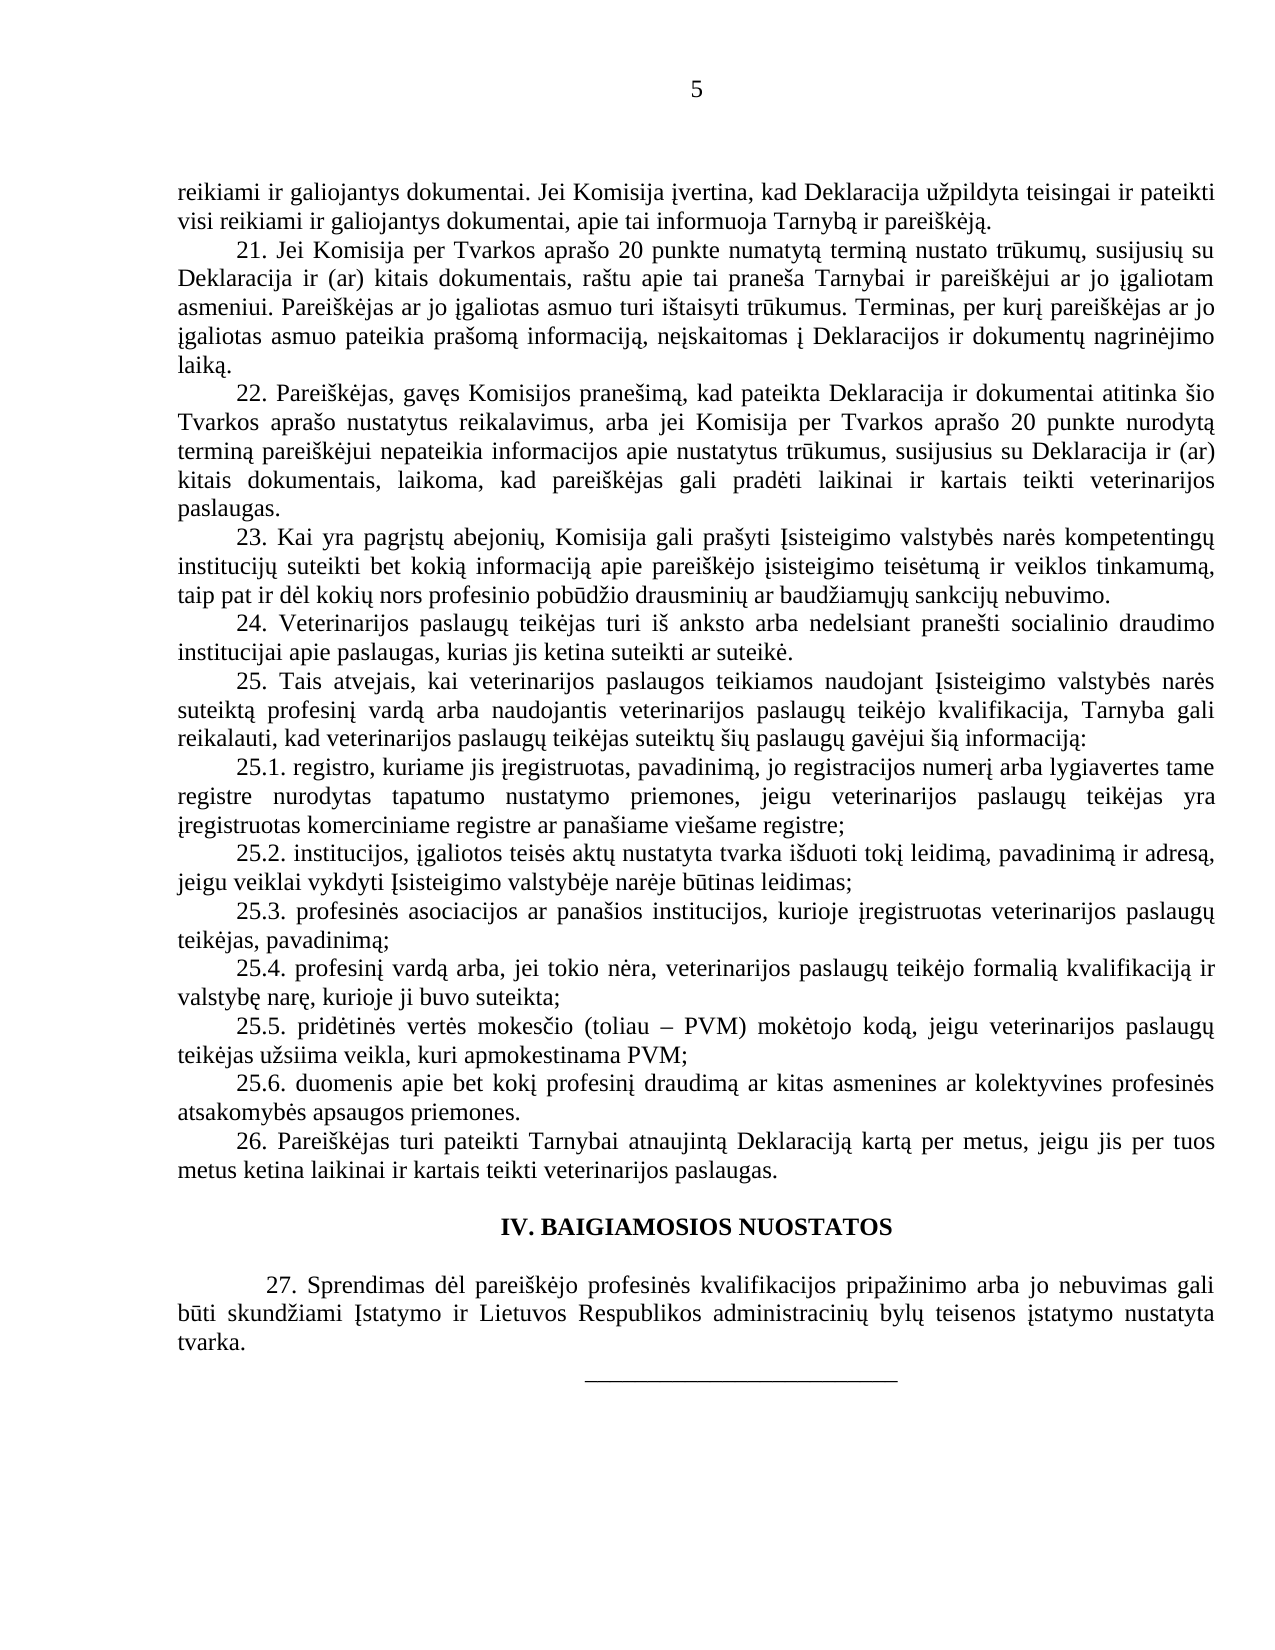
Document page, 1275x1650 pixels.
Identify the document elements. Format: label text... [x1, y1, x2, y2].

text 26. Pareiškėjas turi pateikti Tarnybai atnaujintą Deklaraciją kartą per metus, jeigu jis per tuos metus ketina laikinai ir kartais teikti veterinarijos paslaugas. [177, 1126, 1216, 1183]
text reikiami ir galiojantys dokumentai. Jei Komisija įvertina, kad Deklaracija užpildyta teisingai ir pateikti visi reikiami ir galiojantys dokumentai, apie tai informuoja Tarnybą ir pareiškėją. [177, 177, 1216, 235]
text 27. Sprendimas dėl pareiškėjo profesinės kvalifikacijos pripažinimo arba jo nebuvimas gali būti skundžiami Įstatymo ir Lietuvos Respublikos administracinių bylų teisenos įstatymo nustatyta tvarka. [177, 1270, 1216, 1356]
text 22. Pareiškėjas, gavęs Komisijos pranešimą, kad pateikta Deklaracija ir dokumentai atitinka šio Tvarkos aprašo nustatytus reikalavimus, arba jei Komisija per Tvarkos aprašo 20 punkte nurodytą terminą pareiškėjui nepateikia informacijos apie nustatytus trūkumus, susijusius su Deklaracija ir (ar) kitais dokumentais, laikoma, kad pareiškėjas gali pradėti laikinai ir kartais teikti veterinarijos paslaugas. [177, 378, 1216, 522]
text 23. Kai yra pagrįstų abejonių, Komisija gali prašyti Įsisteigimo valstybės narės kompetentingų institucijų suteikti bet kokią informaciją apie pareiškėjo įsisteigimo teisėtumą ir veiklos tinkamumą, taip pat ir dėl kokių nors profesinio pobūdžio drausminių ar baudžiamųjų sankcijų nebuvimo. [177, 522, 1216, 608]
text 25. Tais atvejais, kai veterinarijos paslaugos teikiamos naudojant Įsisteigimo valstybės narės suteiktą profesinį vardą arba naudojantis veterinarijos paslaugų teikėjo kvalifikacija, Tarnyba gali reikalauti, kad veterinarijos paslaugų teikėjas suteiktų šių paslaugų gavėjui šią informaciją: [177, 666, 1216, 752]
text 25.3. profesinės asociacijos ar panašios institucijos, kurioje įregistruotas veterinarijos paslaugų teikėjas, pavadinimą; [177, 896, 1216, 953]
text 25.6. duomenis apie bet kokį profesinį draudimą ar kitas asmenines ar kolektyvines profesinės atsakomybės apsaugos priemones. [177, 1068, 1216, 1126]
text 25.4. profesinį vardą arba, jei tokio nėra, veterinarijos paslaugų teikėjo formalią kvalifikaciją ir valstybę narę, kurioje ji buvo suteikta; [177, 953, 1216, 1011]
text 21. Jei Komisija per Tvarkos aprašo 20 punkte numatytą terminą nustato trūkumų, susijusių su Deklaracija ir (ar) kitais dokumentais, raštu apie tai praneša Tarnybai ir pareiškėjui ar jo įgaliotam asmeniui. Pareiškėjas ar jo įgaliotas asmuo turi ištaisyti trūkumus. Terminas, per kurį pareiškėjas ar jo įgaliotas asmuo pateikia prašomą informaciją, neįskaitomas į Deklaracijos ir dokumentų nagrinėjimo laiką. [177, 235, 1216, 378]
text 25.5. pridėtinės vertės mokesčio (toliau – PVM) mokėtojo kodą, jeigu veterinarijos paslaugų teikėjas užsiima veikla, kuri apmokestinama PVM; [177, 1011, 1216, 1068]
text _________________________ [177, 1356, 1216, 1385]
text IV. BAIGIAMOSIOS NUOSTATOS [177, 1212, 1216, 1241]
text 25.2. institucijos, įgaliotos teisės aktų nustatyta tvarka išduoti tokį leidimą, pavadinimą ir adresą, jeigu veiklai vykdyti Įsisteigimo valstybėje narėje būtinas leidimas; [177, 838, 1216, 896]
text 25.1. registro, kuriame jis įregistruotas, pavadinimą, jo registracijos numerį arba lygiavertes tame registre nurodytas tapatumo nustatymo priemones, jeigu veterinarijos paslaugų teikėjas yra įregistruotas komerciniame registre ar panašiame viešame registre; [177, 752, 1216, 838]
text 24. Veterinarijos paslaugų teikėjas turi iš anksto arba nedelsiant pranešti socialinio draudimo institucijai apie paslaugas, kurias jis ketina suteikti ar suteikė. [177, 608, 1216, 666]
